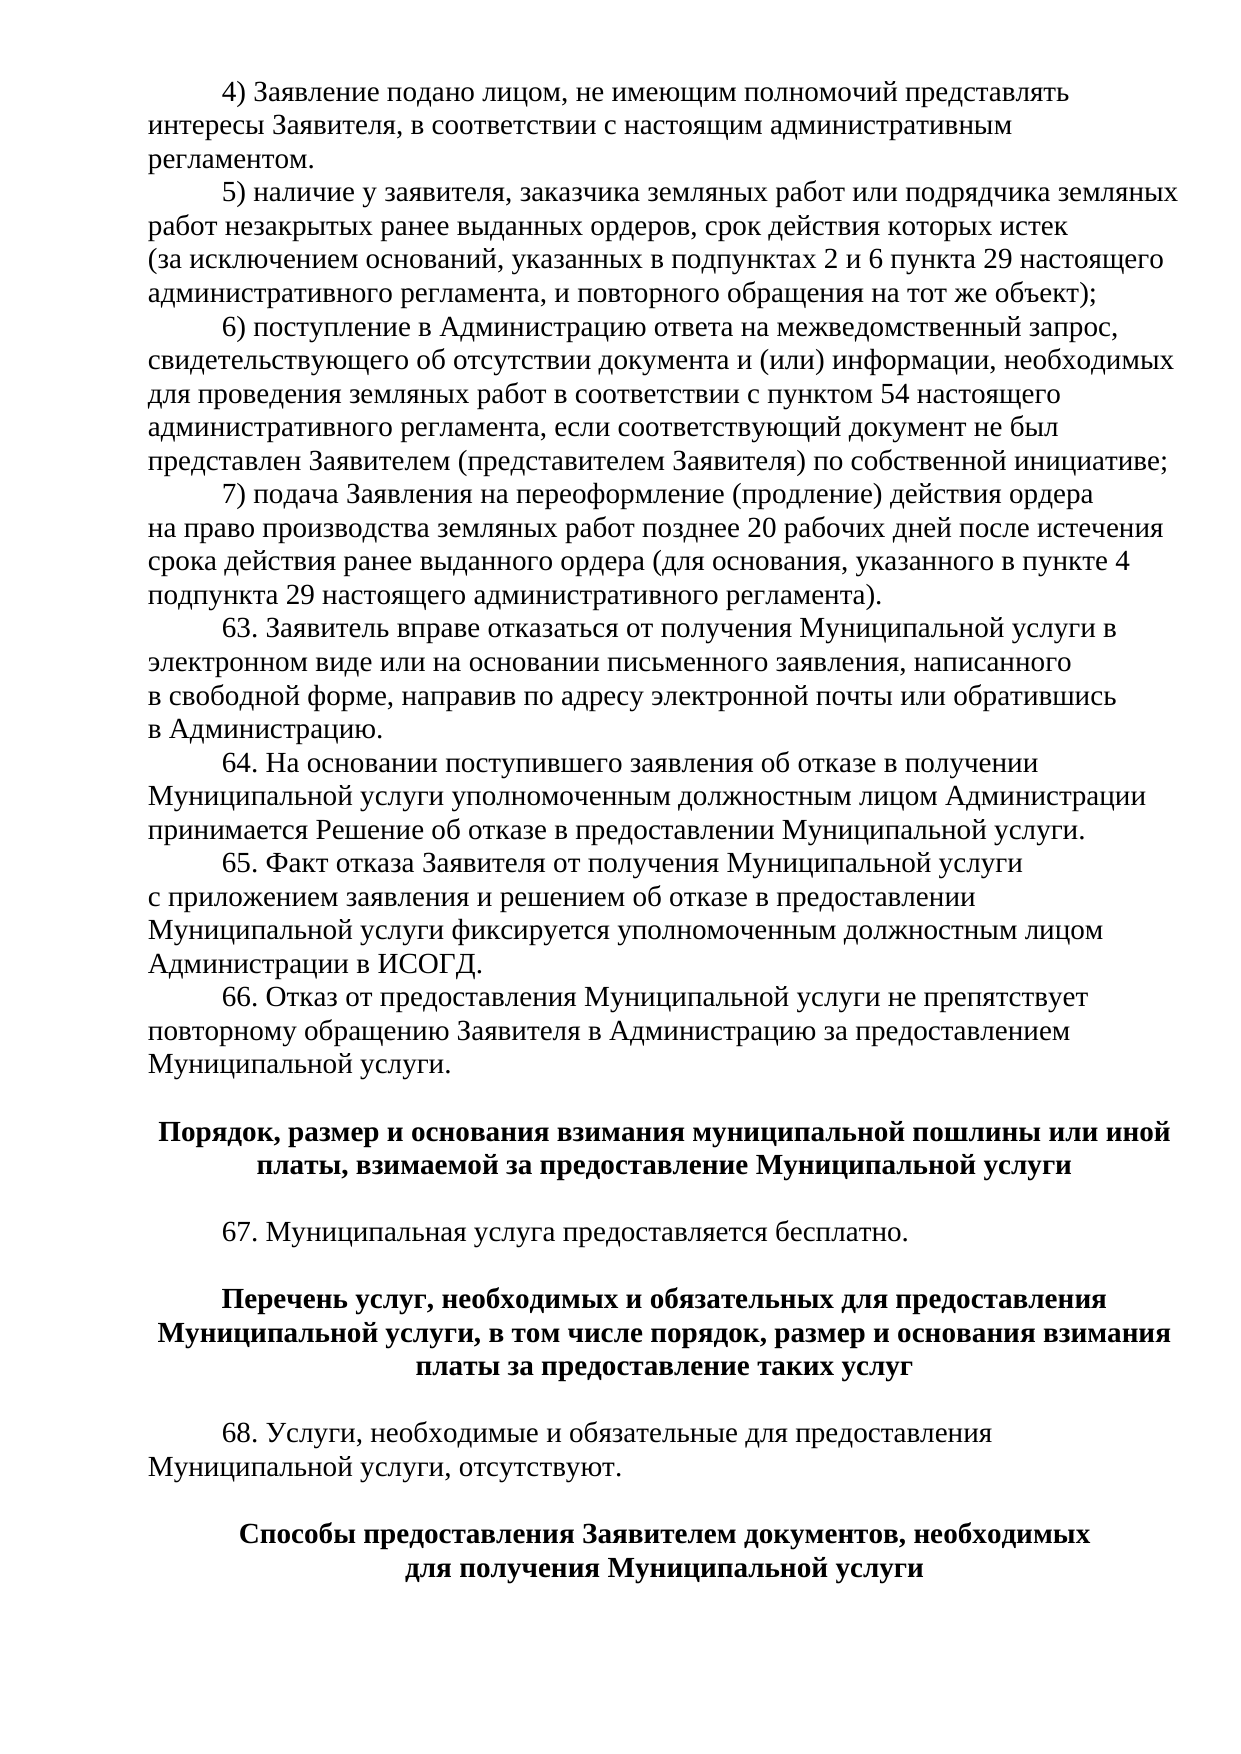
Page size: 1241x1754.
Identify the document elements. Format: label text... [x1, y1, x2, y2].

text Перечень услуг, необходимых и обязательных для предоставления Муниципальной услуги, в том числе порядок, размер и основания взимания платы за предоставление таких услуг [148, 1281, 1181, 1382]
text 64. На основании поступившего заявления об отказе в получении Муниципальной услуги уполномоченным должностным лицом Администрации принимается Решение об отказе в предоставлении Муниципальной услуги. [148, 745, 1181, 845]
text Способы предоставления Заявителем документов, необходимых для получения Муниципальной услуги [148, 1516, 1181, 1583]
text 7) подача Заявления на переоформление (продление) действия ордера на право производства земляных работ позднее 20 рабочих дней после истечения срока действия ранее выданного ордера (для основания, указанного в пункте 4 подпункта 29 настоящего административного регламента). [148, 476, 1181, 611]
text Порядок, размер и основания взимания муниципальной пошлины или иной платы, взимаемой за предоставление Муниципальной услуги [148, 1114, 1181, 1181]
text 66. Отказ от предоставления Муниципальной услуги не препятствует повторному обращению Заявителя в Администрацию за предоставлением Муниципальной услуги. [148, 979, 1181, 1080]
text 6) поступление в Администрацию ответа на межведомственный запрос, свидетельствующего об отсутствии документа и (или) информации, необходимых для проведения земляных работ в соответствии с пунктом 54 настоящего административного регламента, если соответствующий документ не был представлен Заявителем (представителем Заявителя) по собственной инициативе; [148, 309, 1181, 476]
text 65. Факт отказа Заявителя от получения Муниципальной услуги с приложением заявления и решением об отказе в предоставлении Муниципальной услуги фиксируется уполномоченным должностным лицом Администрации в ИСОГД. [148, 845, 1181, 979]
text 4) Заявление подано лицом, не имеющим полномочий представлять интересы Заявителя, в соответствии с настоящим административным регламентом. [148, 74, 1181, 174]
text 5) наличие у заявителя, заказчика земляных работ или подрядчика земляных работ незакрытых ранее выданных ордеров, срок действия которых истек (за исключением оснований, указанных в подпунктах 2 и 6 пункта 29 настоящего административного регламента, и повторного обращения на тот же объект); [148, 174, 1181, 309]
text 67. Муниципальная услуга предоставляется бесплатно. [222, 1214, 1181, 1248]
text 68. Услуги, необходимые и обязательные для предоставления Муниципальной услуги, отсутствуют. [148, 1416, 1181, 1483]
text 63. Заявитель вправе отказаться от получения Муниципальной услуги в электронном виде или на основании письменного заявления, написанного в свободной форме, направив по адресу электронной почты или обратившись в Администрацию. [148, 611, 1181, 745]
